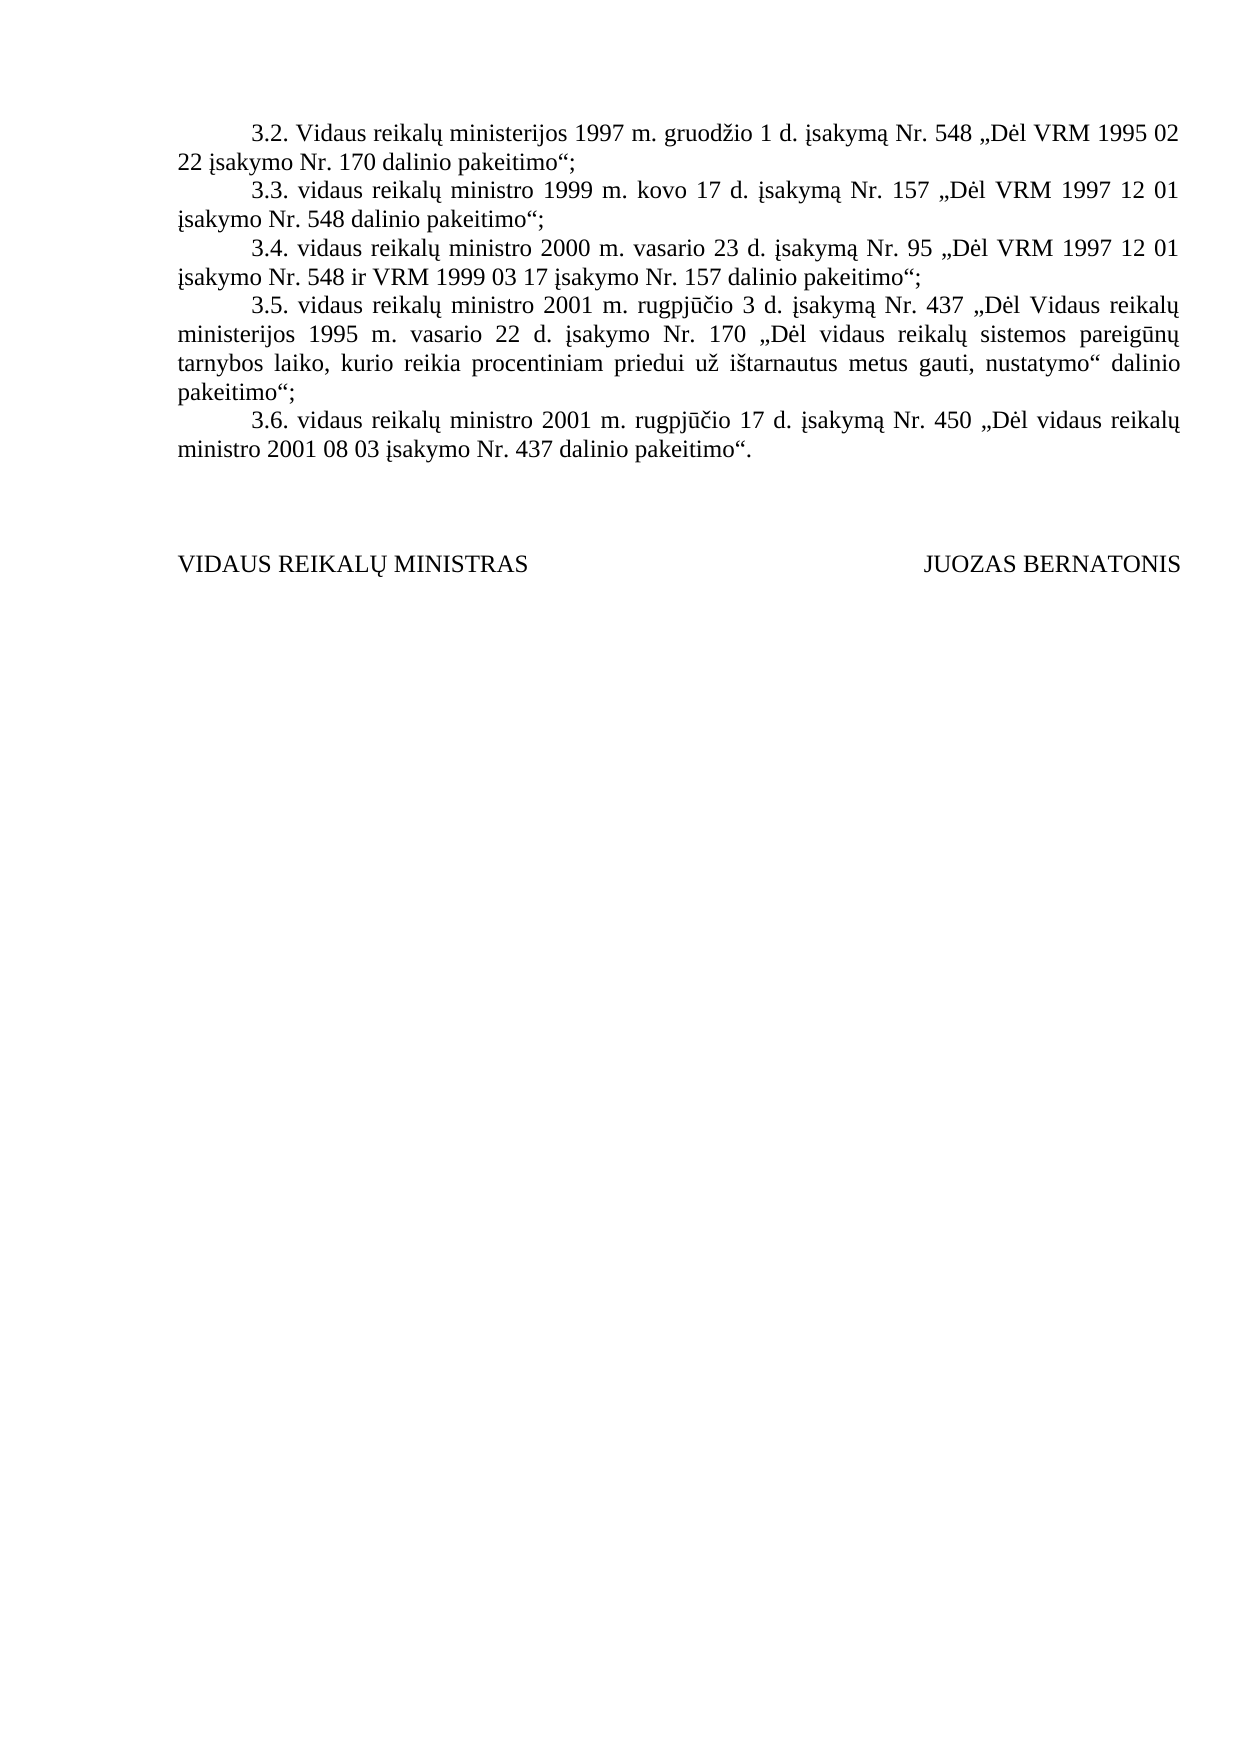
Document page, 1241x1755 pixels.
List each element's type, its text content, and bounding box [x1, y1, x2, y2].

text 3.4. vidaus reikalų ministro 2000 m. vasario 23 d. įsakymą Nr. 95 „Dėl VRM 1997 12 01 įsakymo Nr. 548 ir VRM 1999 03 17 įsakymo Nr. 157 dalinio pakeitimo“; [177, 233, 1181, 291]
text 3.5. vidaus reikalų ministro 2001 m. rugpjūčio 3 d. įsakymą Nr. 437 „Dėl Vidaus reikalų ministerijos 1995 m. vasario 22 d. įsakymo Nr. 170 „Dėl vidaus reikalų sistemos pareigūnų tarnybos laiko, kurio reikia procentiniam priedui už ištarnautus metus gauti, nustatymo“ dalinio pakeitimo“; [177, 291, 1181, 406]
text 3.6. vidaus reikalų ministro 2001 m. rugpjūčio 17 d. įsakymą Nr. 450 „Dėl vidaus reikalų ministro 2001 08 03 įsakymo Nr. 437 dalinio pakeitimo“. [177, 406, 1181, 463]
text 3.2. Vidaus reikalų ministerijos 1997 m. gruodžio 1 d. įsakymą Nr. 548 „Dėl VRM 1995 02 22 įsakymo Nr. 170 dalinio pakeitimo“; [177, 118, 1181, 176]
text 3.3. vidaus reikalų ministro 1999 m. kovo 17 d. įsakymą Nr. 157 „Dėl VRM 1997 12 01 įsakymo Nr. 548 dalinio pakeitimo“; [177, 176, 1181, 233]
text VIDAUS REIKALŲ MINISTRAS JUOZAS BERNATONIS [177, 549, 1181, 578]
